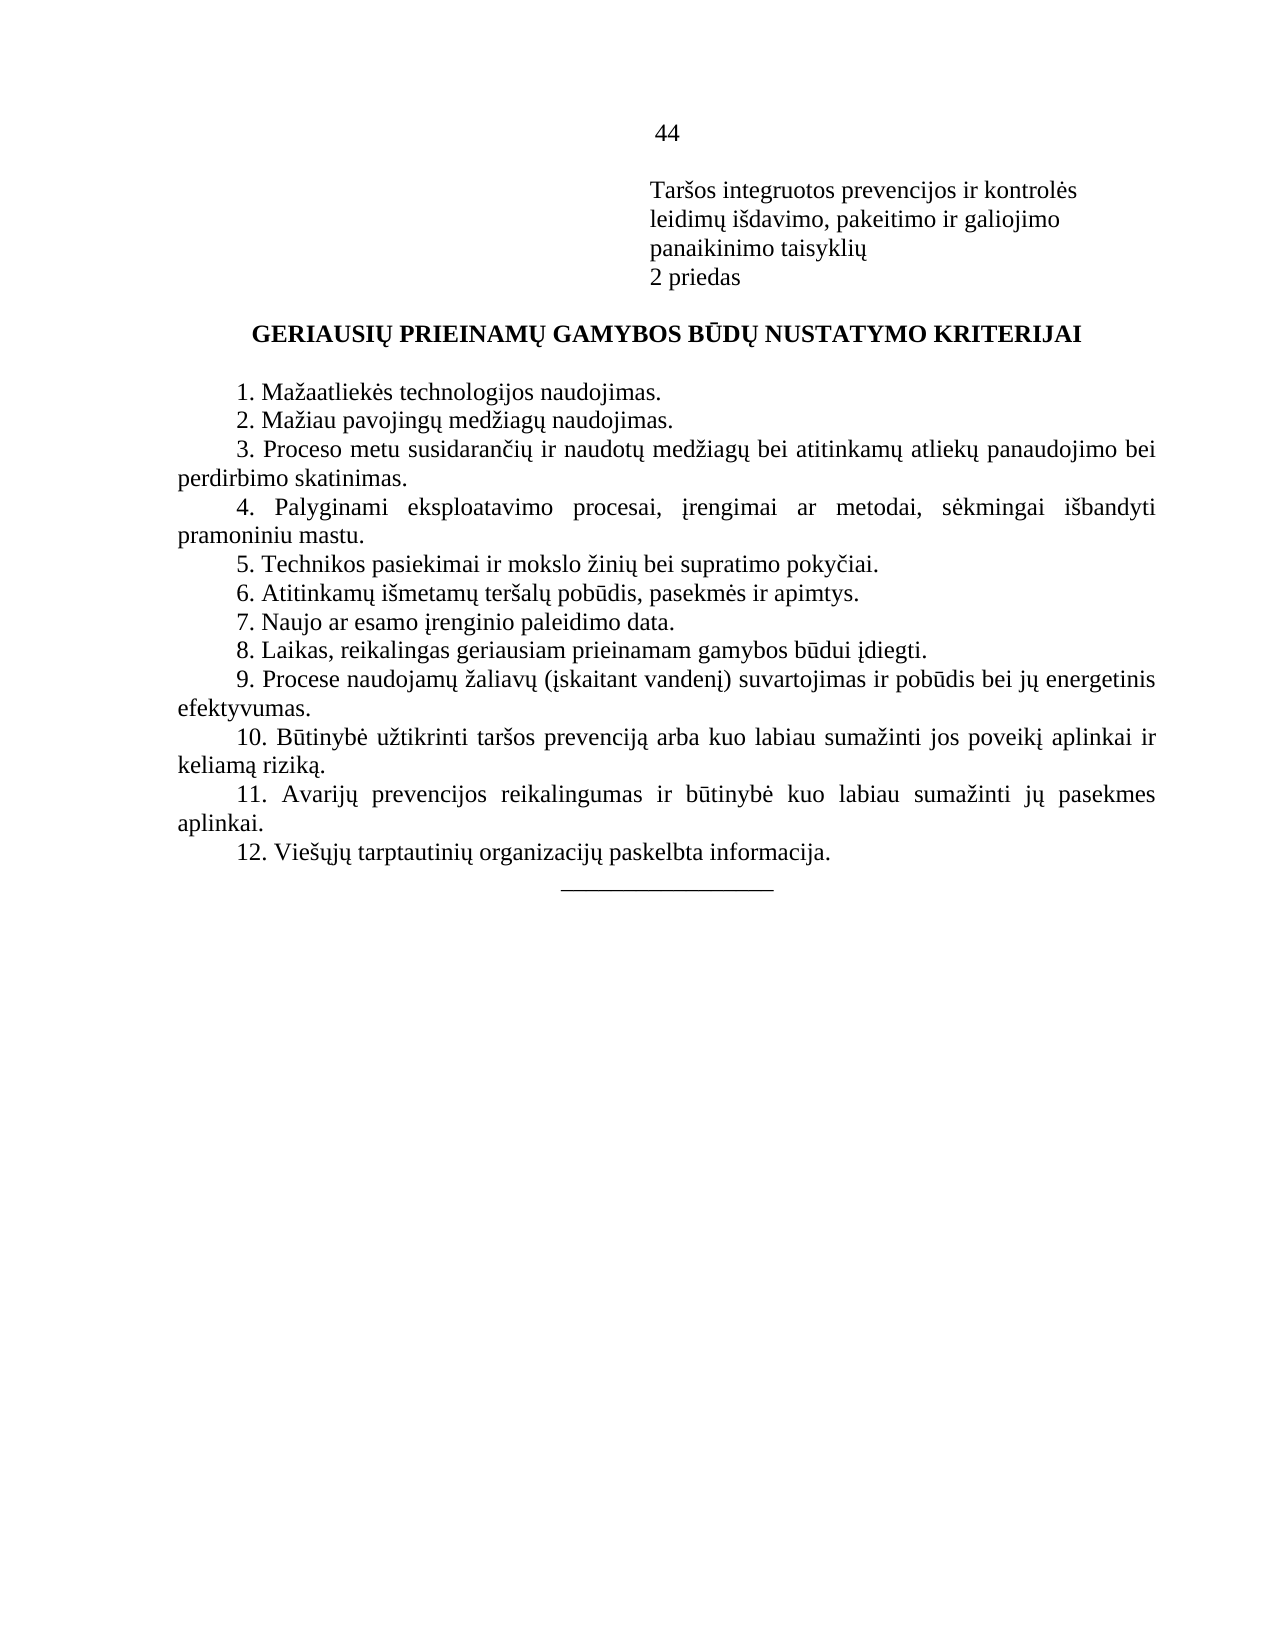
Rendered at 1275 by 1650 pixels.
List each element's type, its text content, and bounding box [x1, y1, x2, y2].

text 10. Būtinybė užtikrinti taršos prevenciją arba kuo labiau sumažinti jos poveikį aplinkai ir keliamą riziką. [177, 722, 1157, 779]
text 12. Viešųjų tarptautinių organizacijų paskelbta informacija. [177, 837, 1157, 866]
text 1. Mažaatliekės technologijos naudojimas. [177, 377, 1157, 406]
text 7. Naujo ar esamo įrenginio paleidimo data. [177, 607, 1157, 636]
text 3. Proceso metu susidarančių ir naudotų medžiagų bei atitinkamų atliekų panaudojimo bei perdirbimo skatinimas. [177, 434, 1157, 492]
text 6. Atitinkamų išmetamų teršalų pobūdis, pasekmės ir apimtys. [177, 578, 1157, 607]
text 2. Mažiau pavojingų medžiagų naudojimas. [177, 406, 1157, 434]
text 5. Technikos pasiekimai ir mokslo žinių bei supratimo pokyčiai. [177, 549, 1157, 578]
text 2 priedas [649, 262, 1157, 291]
text _________________ [177, 866, 1157, 894]
text 9. Procese naudojamų žaliavų (įskaitant vandenį) suvartojimas ir pobūdis bei jų energetinis efektyvumas. [177, 664, 1157, 722]
text Geriausių prieinamų gamybos būdų nustatymo kriterijai [177, 319, 1157, 348]
text 11. Avarijų prevencijos reikalingumas ir būtinybė kuo labiau sumažinti jų pasekmes aplinkai. [177, 779, 1157, 837]
text 8. Laikas, reikalingas geriausiam prieinamam gamybos būdui įdiegti. [177, 636, 1157, 664]
text Taršos integruotos prevencijos ir kontrolės leidimų išdavimo, pakeitimo ir galiojimo panaikinimo taisyklių [649, 176, 1157, 262]
text 4. Palyginami eksploatavimo procesai, įrengimai ar metodai, sėkmingai išbandyti pramoniniu mastu. [177, 492, 1157, 549]
